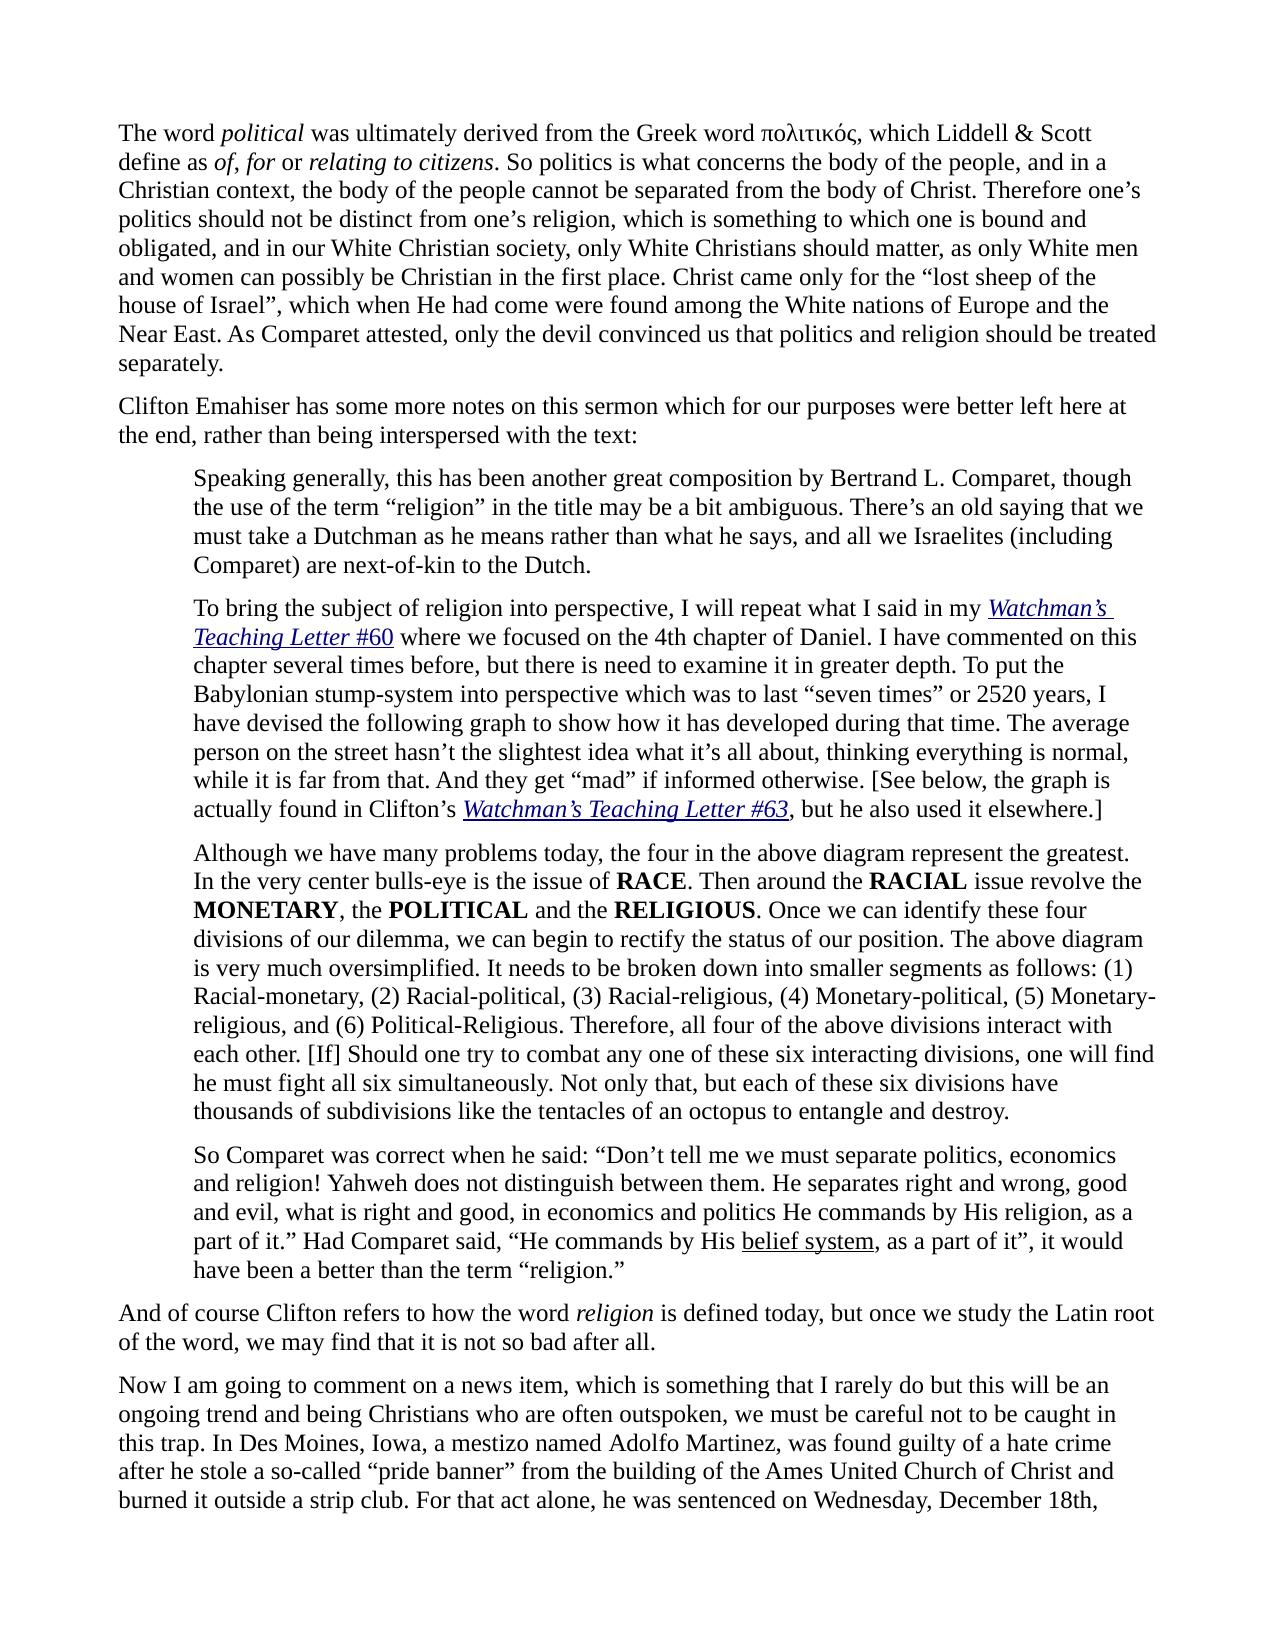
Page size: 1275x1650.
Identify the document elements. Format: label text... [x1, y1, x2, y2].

text Speaking generally, this has been another great composition by Bertrand L. Comparet, though the use of the term “religion” in the title may be a bit ambiguous. There’s an old saying that we must take a Dutchman as he means rather than what he says, and all we Israelites (including Comparet) are next-of-kin to the Dutch. [193, 463, 1157, 578]
text Clifton Emahiser has some more notes on this sermon which for our purposes were better left here at the end, rather than being interspersed with the text: [118, 391, 1157, 449]
text To bring the subject of religion into perspective, I will repeat what I said in my Watchman’s Teaching Letter #60 where we focused on the 4th chapter of Daniel. I have commented on this chapter several times before, but there is need to examine it in greater depth. To put the Babylonian stump-system into perspective which was to last “seven times” or 2520 years, I have devised the following graph to show how it has developed during that time. The average person on the street hasn’t the slightest idea what it’s all about, thinking everything is normal, while it is far from that. And they get “mad” if informed otherwise. [See below, the graph is actually found in Clifton’s Watchman’s Teaching Letter #63, but he also used it elsewhere.] [193, 593, 1157, 823]
text Now I am going to comment on a news item, which is something that I rarely do but this will be an ongoing trend and being Christians who are often outspoken, we must be careful not to be caught in this trap. In Des Moines, Iowa, a mestizo named Adolfo Martinez, was found guilty of a hate crime after he stole a so-called “pride banner” from the building of the Ames United Church of Christ and burned it outside a strip club. For that act alone, he was sentenced on Wednesday, December 18th, [118, 1370, 1157, 1514]
text Although we have many problems today, the four in the above diagram represent the greatest. In the very center bulls-eye is the issue of RACE. Then around the RACIAL issue revolve the MONETARY, the POLITICAL and the RELIGIOUS. Once we can identify these four divisions of our dilemma, we can begin to rectify the status of our position. The above diagram is very much oversimplified. It needs to be broken down into smaller segments as follows: (1) Racial-monetary, (2) Racial-political, (3) Racial-religious, (4) Monetary-political, (5) Monetary-religious, and (6) Political-Religious. Therefore, all four of the above divisions interact with each other. [If] Should one try to combat any one of these six interacting divisions, one will find he must fight all six simultaneously. Not only that, but each of these six divisions have thousands of subdivisions like the tentacles of an octopus to entangle and destroy. [193, 838, 1157, 1125]
text The word political was ultimately derived from the Greek word πολιτικός, which Liddell & Scott define as of, for or relating to citizens. So politics is what concerns the body of the people, and in a Christian context, the body of the people cannot be separated from the body of Christ. Therefore one’s politics should not be distinct from one’s religion, which is something to which one is bound and obligated, and in our White Christian society, only White Christians should matter, as only White men and women can possibly be Christian in the first place. Christ came only for the “lost sheep of the house of Israel”, which when He had come were found among the White nations of Europe and the Near East. As Comparet attested, only the devil convinced us that politics and religion should be treated separately. [118, 118, 1157, 377]
text So Comparet was correct when he said: “Don’t tell me we must separate politics, economics and religion! Yahweh does not distinguish between them. He separates right and wrong, good and evil, what is right and good, in economics and politics He commands by His religion, as a part of it.” Had Comparet said, “He commands by His belief system, as a part of it”, it would have been a better than the term “religion.” [193, 1140, 1157, 1283]
text And of course Clifton refers to how the word religion is defined today, but once we study the Latin root of the word, we may find that it is not so bad after all. [118, 1298, 1157, 1356]
